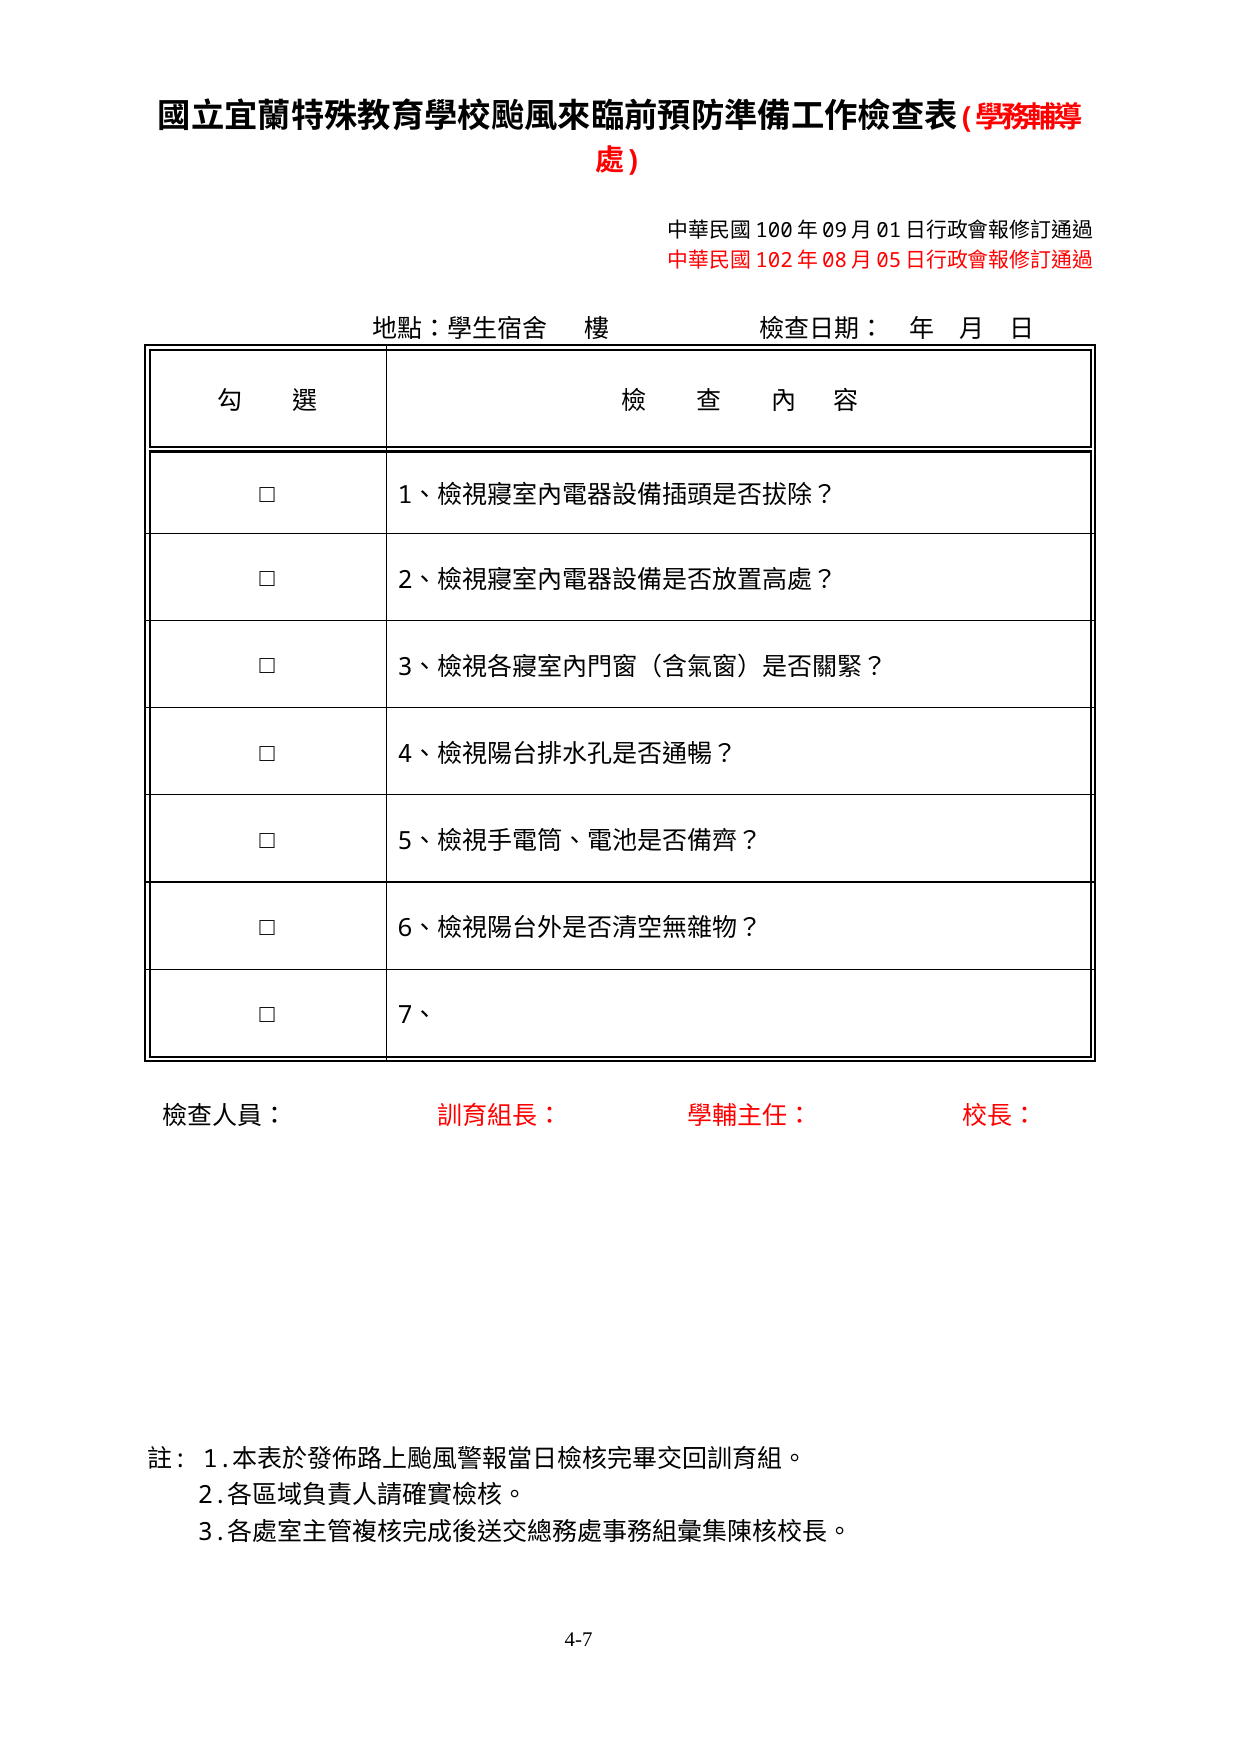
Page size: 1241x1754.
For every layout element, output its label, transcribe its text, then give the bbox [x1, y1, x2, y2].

text 2.各區域負責人請確實檢核。 [198, 1475, 1092, 1511]
table_cell □ [151, 883, 386, 968]
text 3.各處室主管複核完成後送交總務處事務組彙集陳核校長。 [198, 1511, 1092, 1547]
table_cell □ [151, 453, 386, 533]
table_cell 7、 [387, 970, 1090, 1056]
table_cell 6、檢視陽台外是否清空無雜物？ [387, 883, 1090, 968]
text 檢查人員： 訓育組長： 學輔主任： 校長： [148, 1096, 1092, 1132]
table_cell 3、檢視各寢室內門窗（含氣窗）是否關緊？ [387, 621, 1090, 707]
table_cell □ [151, 621, 386, 707]
text 中華民國100年09月01日行政會報修訂通過 [148, 213, 1092, 244]
text 中華民國102年08月05日行政會報修訂通過 [148, 244, 1092, 274]
text 地點：學生宿舍 樓 檢查日期： 年 月 日 [148, 308, 1034, 344]
table_cell □ [151, 970, 386, 1056]
table_cell □ [151, 708, 386, 794]
table_cell □ [151, 795, 386, 881]
text 國立宜蘭特殊教育學校颱風來臨前預防準備工作檢查表(學務輔導處) [148, 89, 1092, 179]
table_header 檢 查 內 容 [387, 346, 1093, 446]
table_cell 1、檢視寢室內電器設備插頭是否拔除？ [387, 453, 1090, 533]
text 註: 1.本表於發佈路上颱風警報當日檢核完畢交回訓育組。 [148, 1439, 1092, 1475]
table_cell 4、檢視陽台排水孔是否通暢？ [387, 708, 1090, 794]
table_cell □ [151, 534, 386, 620]
table_cell 2、檢視寢室內電器設備是否放置高處？ [387, 534, 1090, 620]
table_cell 5、檢視手電筒、電池是否備齊？ [387, 795, 1090, 881]
table_header 勾 選 [151, 351, 386, 446]
